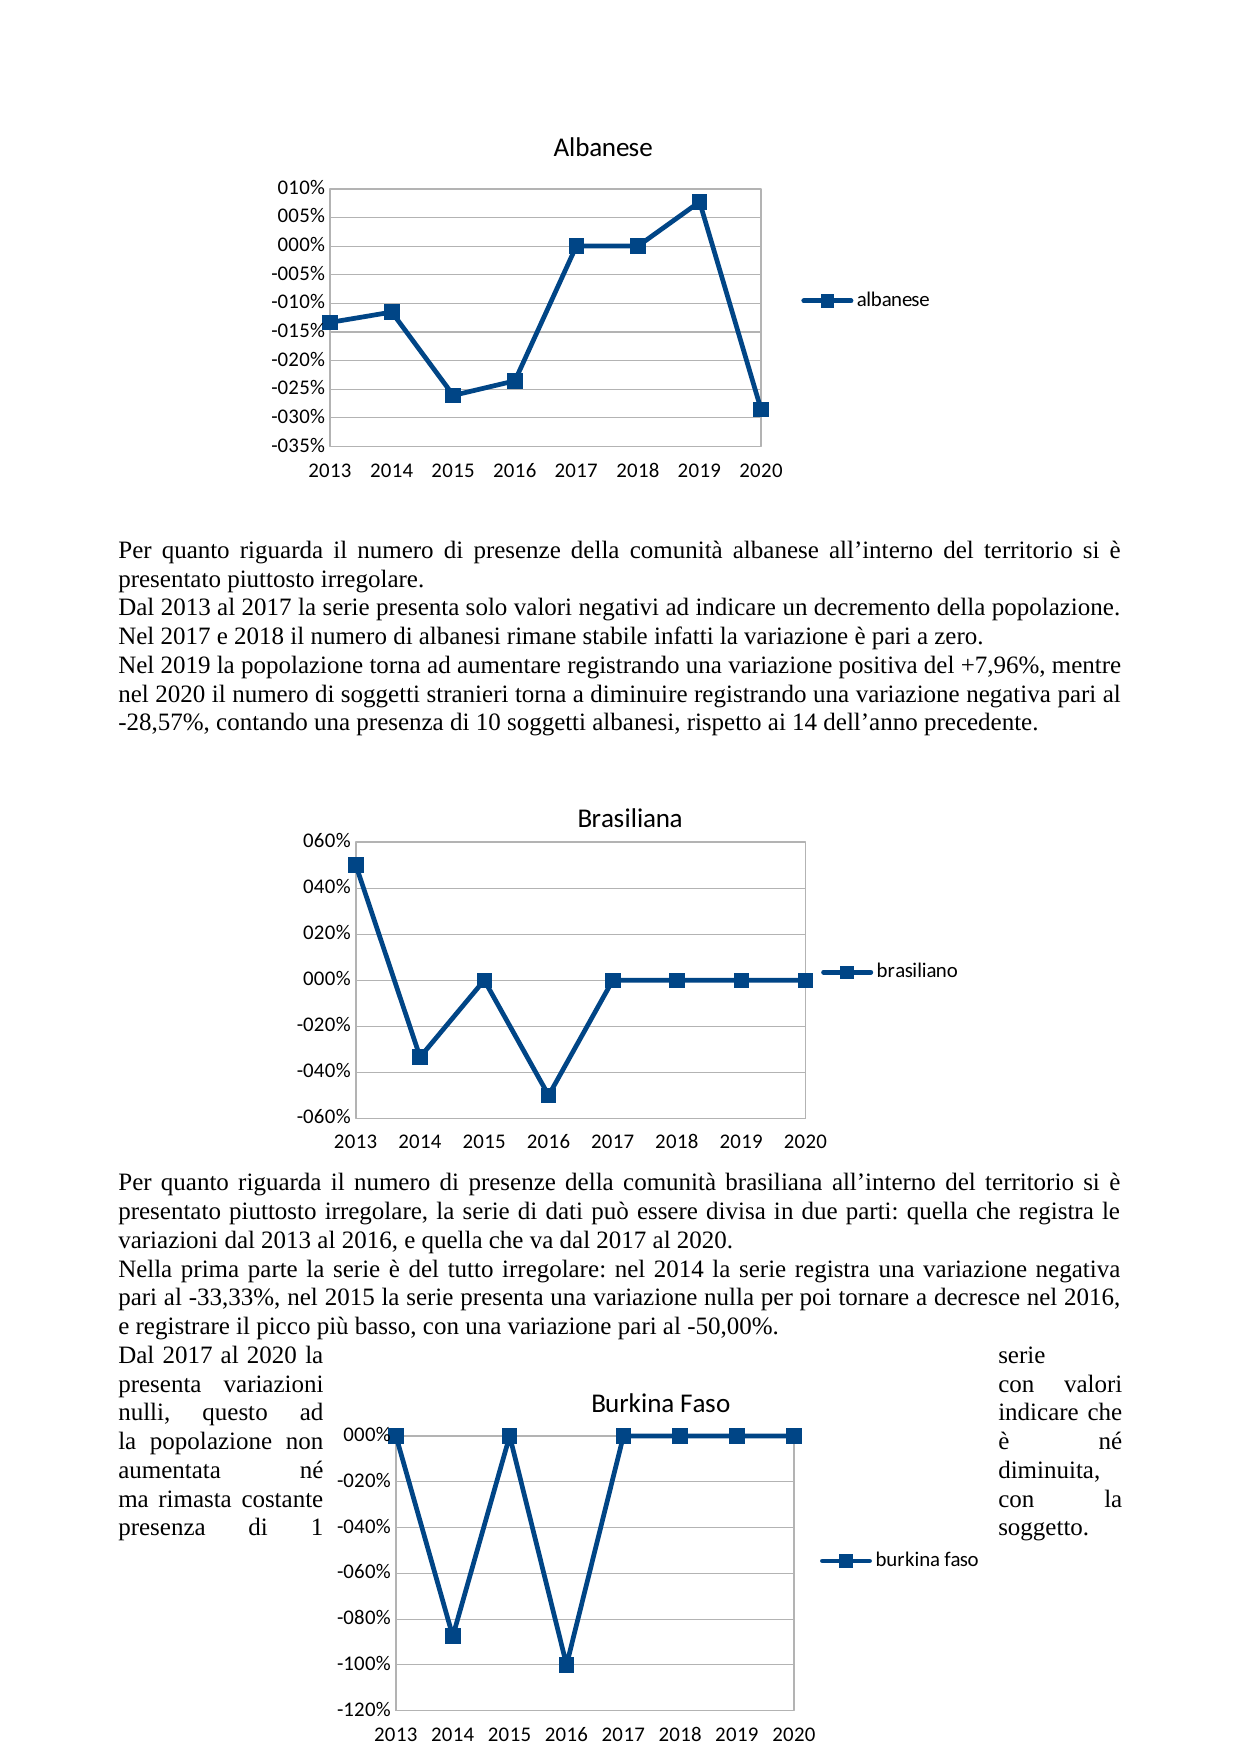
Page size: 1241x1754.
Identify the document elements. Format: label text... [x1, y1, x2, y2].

text Per quanto riguarda il numero di presenze della comunità albanese all’interno del territorio si è presentato piuttosto irregolare. [118, 535, 1122, 592]
text Dal 2017 al 2020 la serie presenta variazioni con valori nulli, questo ad indicare che la popolazione non è né aumentata né diminuita, ma rimasta costante con la presenza di 1 soggetto. [118, 1340, 1122, 1541]
text Dal 2013 al 2017 la serie presenta solo valori negativi ad indicare un decremento della popolazione. Nel 2017 e 2018 il numero di albanesi rimane stabile infatti la variazione è pari a zero. [118, 592, 1122, 650]
text Nella prima parte la serie è del tutto irregolare: nel 2014 la serie registra una variazione negativa pari al -33,33%, nel 2015 la serie presenta una variazione nulla per poi tornare a decresce nel 2016, e registrare il picco più basso, con una variazione pari al -50,00%. [118, 1254, 1122, 1340]
text Per quanto riguarda il numero di presenze della comunità brasiliana all’interno del territorio si è presentato piuttosto irregolare, la serie di dati può essere divisa in due parti: quella che registra le variazioni dal 2013 al 2016, e quella che va dal 2017 al 2020. [118, 1167, 1122, 1254]
text Nel 2019 la popolazione torna ad aumentare registrando una variazione positiva del +7,96%, mentre nel 2020 il numero di soggetti stranieri torna a diminuire registrando una variazione negativa pari al -28,57%, contando una presenza di 10 soggetti albanesi, rispetto ai 14 dell’anno precedente. [118, 650, 1122, 736]
